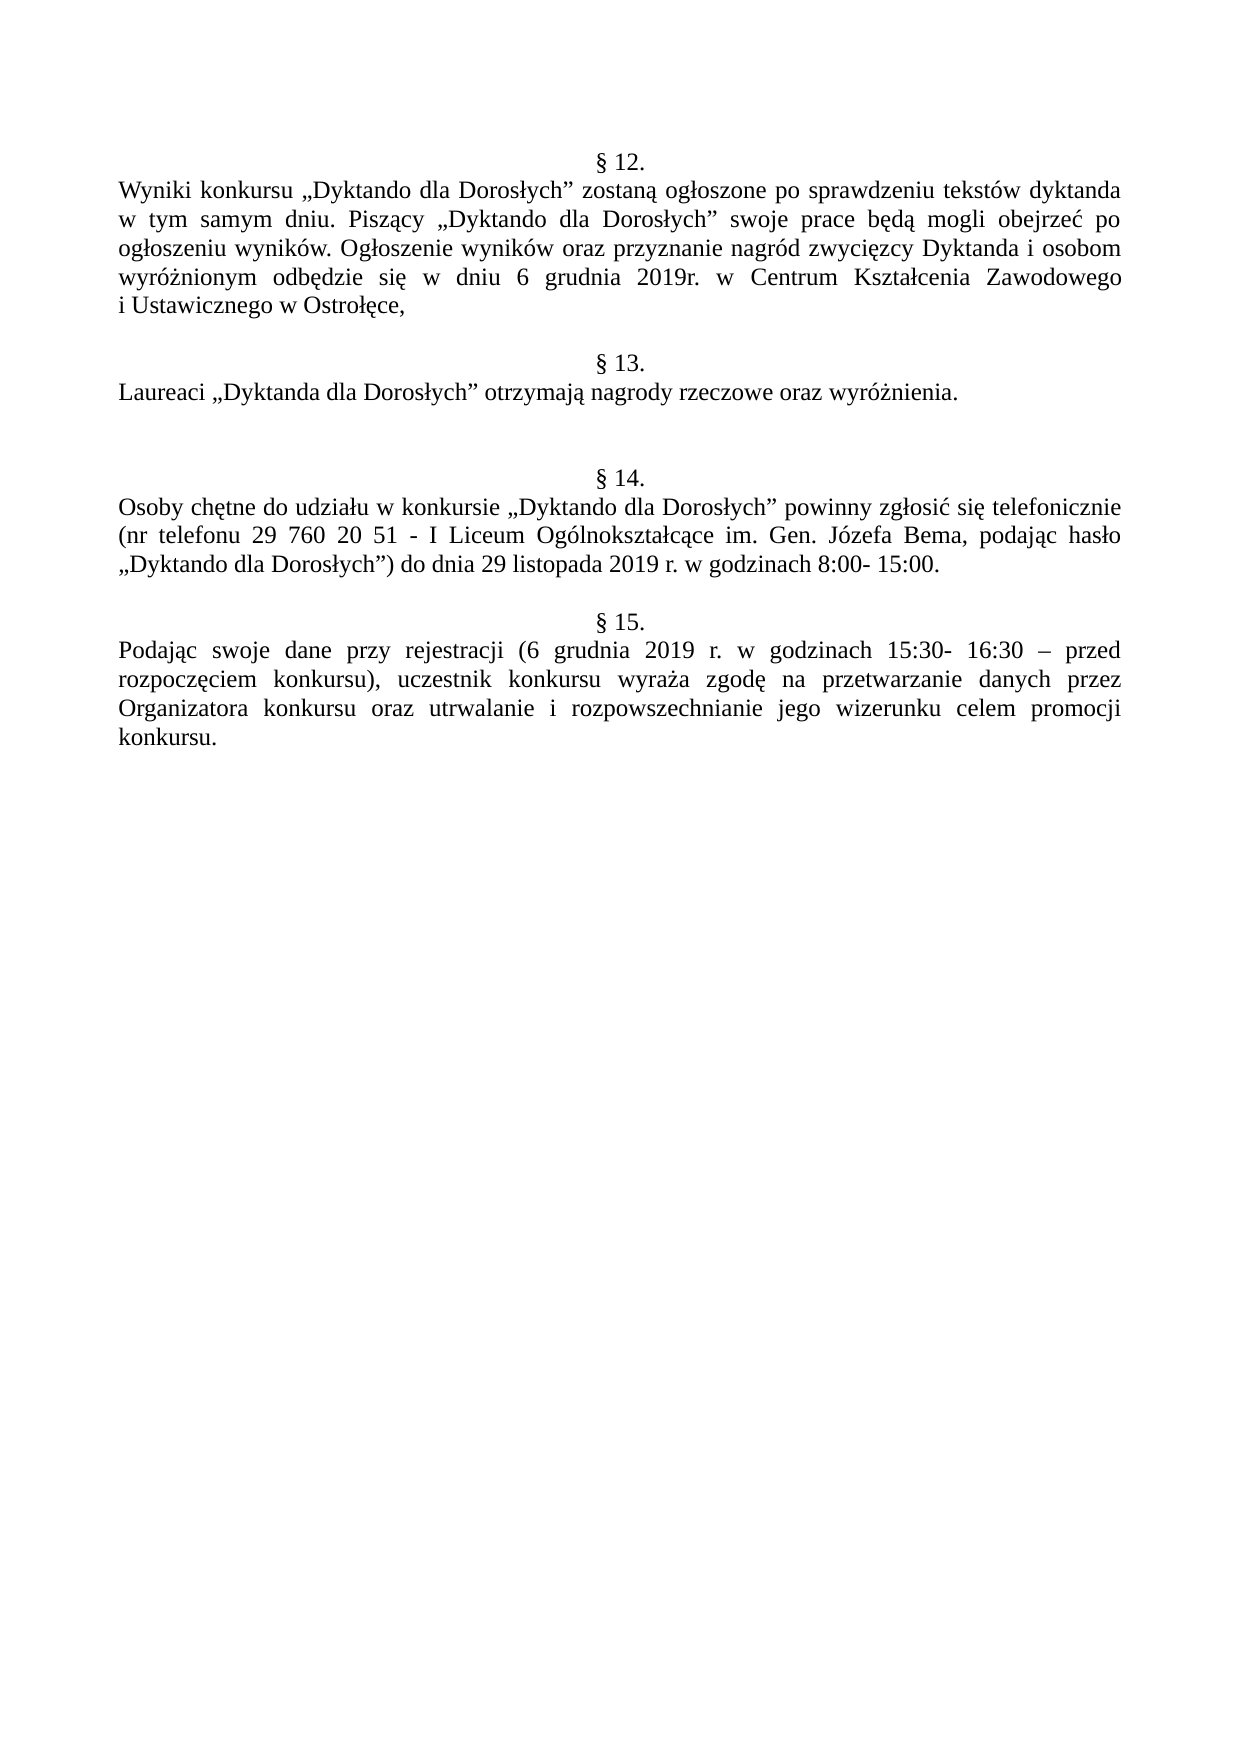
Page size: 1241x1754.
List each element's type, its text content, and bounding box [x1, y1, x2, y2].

text Podając swoje dane przy rejestracji (6 grudnia 2019 r. w godzinach 15:30- 16:30 – przed rozpoczęciem konkursu), uczestnik konkursu wyraża zgodę na przetwarzanie danych przez Organizatora konkursu oraz utrwalanie i rozpowszechnianie jego wizerunku celem promocji konkursu. [118, 636, 1122, 751]
text § 14. [118, 463, 1122, 492]
text Laureaci „Dyktanda dla Dorosłych” otrzymają nagrody rzeczowe oraz wyróżnienia. [118, 377, 1122, 406]
text Wyniki konkursu „Dyktando dla Dorosłych” zostaną ogłoszone po sprawdzeniu tekstów dyktanda w tym samym dniu. Piszący „Dyktando dla Dorosłych” swoje prace będą mogli obejrzeć po ogłoszeniu wyników. Ogłoszenie wyników oraz przyznanie nagród zwycięzcy Dyktanda i osobom wyróżnionym odbędzie się w dniu 6 grudnia 2019r. w Centrum Kształcenia Zawodowego i Ustawicznego w Ostrołęce, [118, 176, 1122, 319]
text Osoby chętne do udziału w konkursie „Dyktando dla Dorosłych” powinny zgłosić się telefonicznie (nr telefonu 29 760 20 51 - I Liceum Ogólnokształcące im. Gen. Józefa Bema, podając hasło „Dyktando dla Dorosłych”) do dnia 29 listopada 2019 r. w godzinach 8:00- 15:00. [118, 492, 1122, 578]
text § 12. [118, 147, 1122, 176]
text § 15. [118, 607, 1122, 636]
text § 13. [118, 348, 1122, 377]
